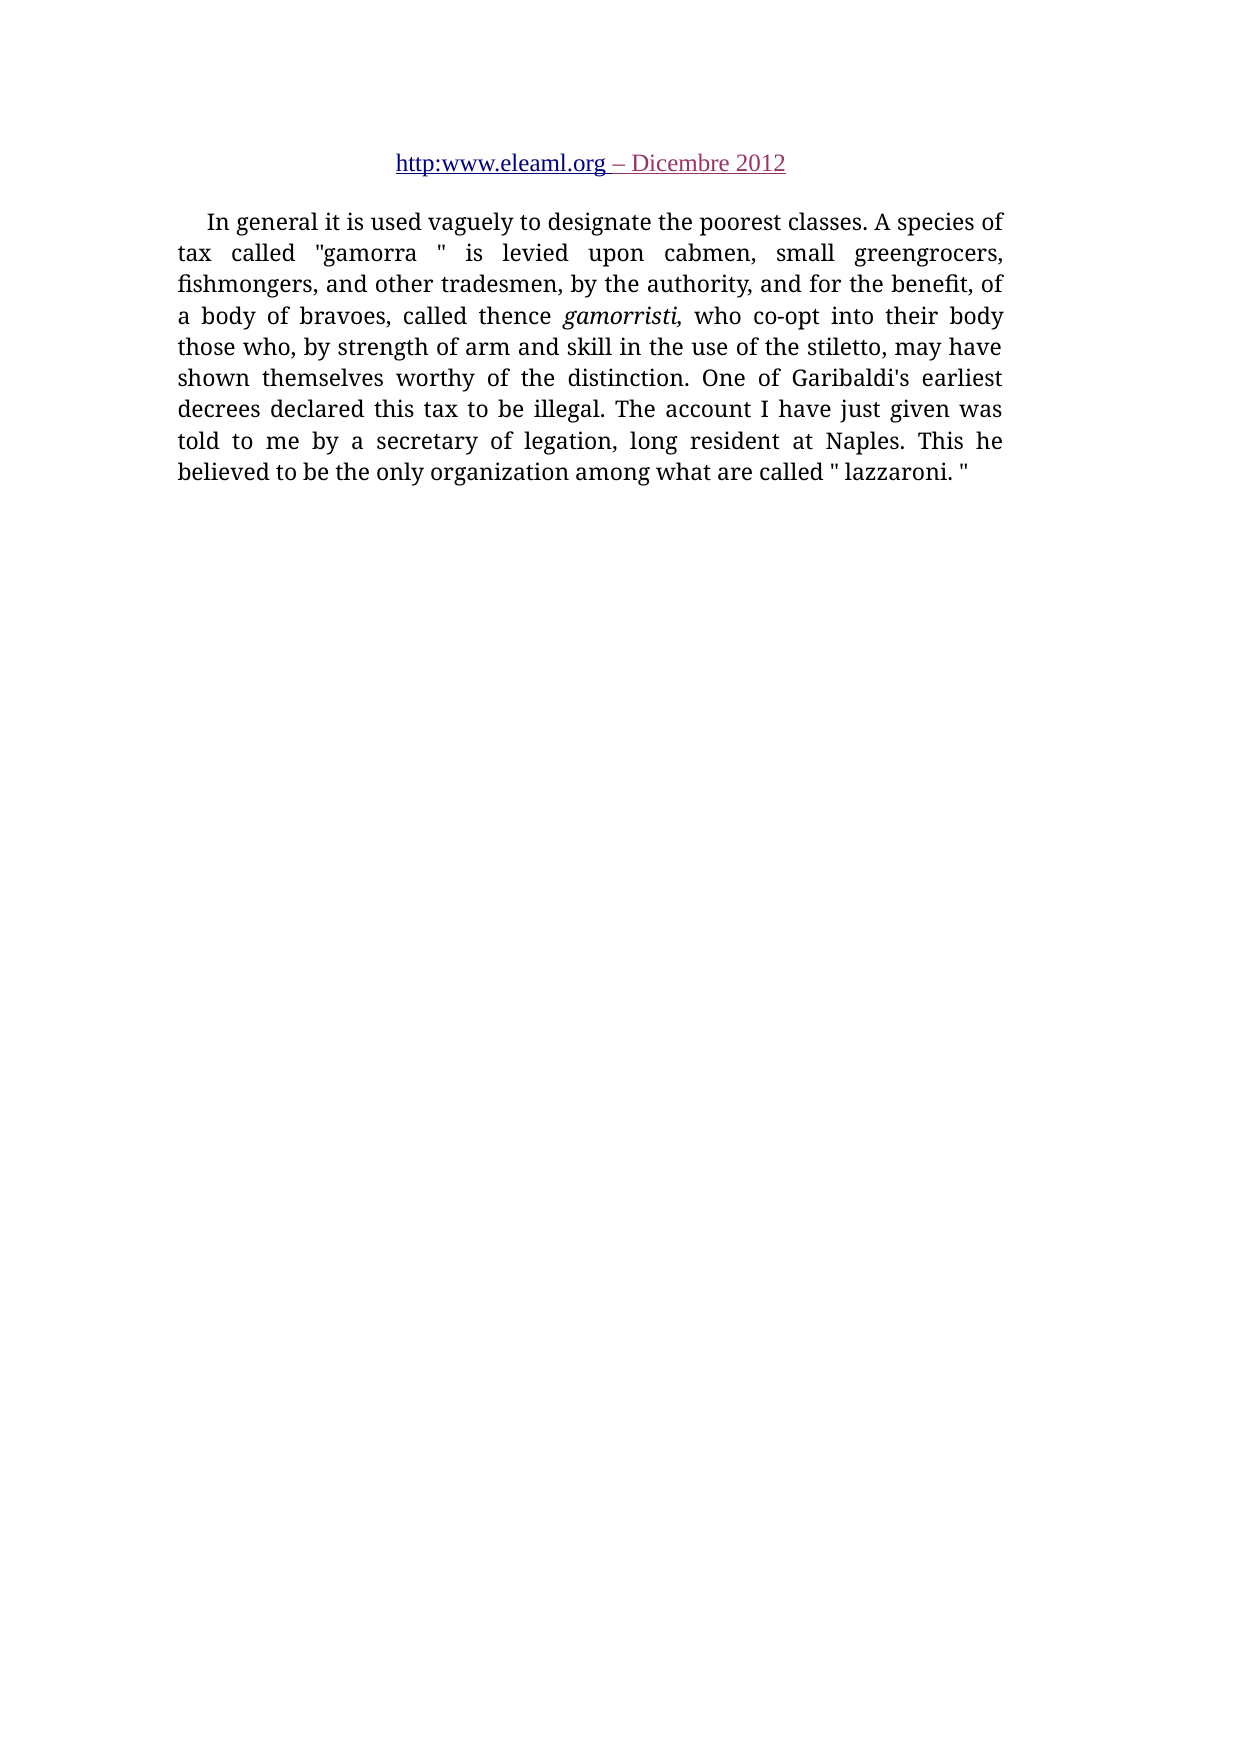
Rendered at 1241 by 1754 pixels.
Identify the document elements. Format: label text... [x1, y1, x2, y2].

text In general it is used vaguely to designate the poorest classes. A species of tax called "gamorra " is levied upon cabmen, small greengrocers, fishmongers, and other tradesmen, by the authority, and for the benefit, of a body of bravoes, called thence gamorristi, who co-opt into their body those who, by strength of arm and skill in the use of the stiletto, may have shown themselves worthy of the distinction. One of Garibaldi's earliest decrees declared this tax to be illegal. The account I have just given was told to me by a secretary of legation, long resident at Naples. This he believed to be the only organization among what are called " lazzaroni. " [177, 206, 1004, 487]
